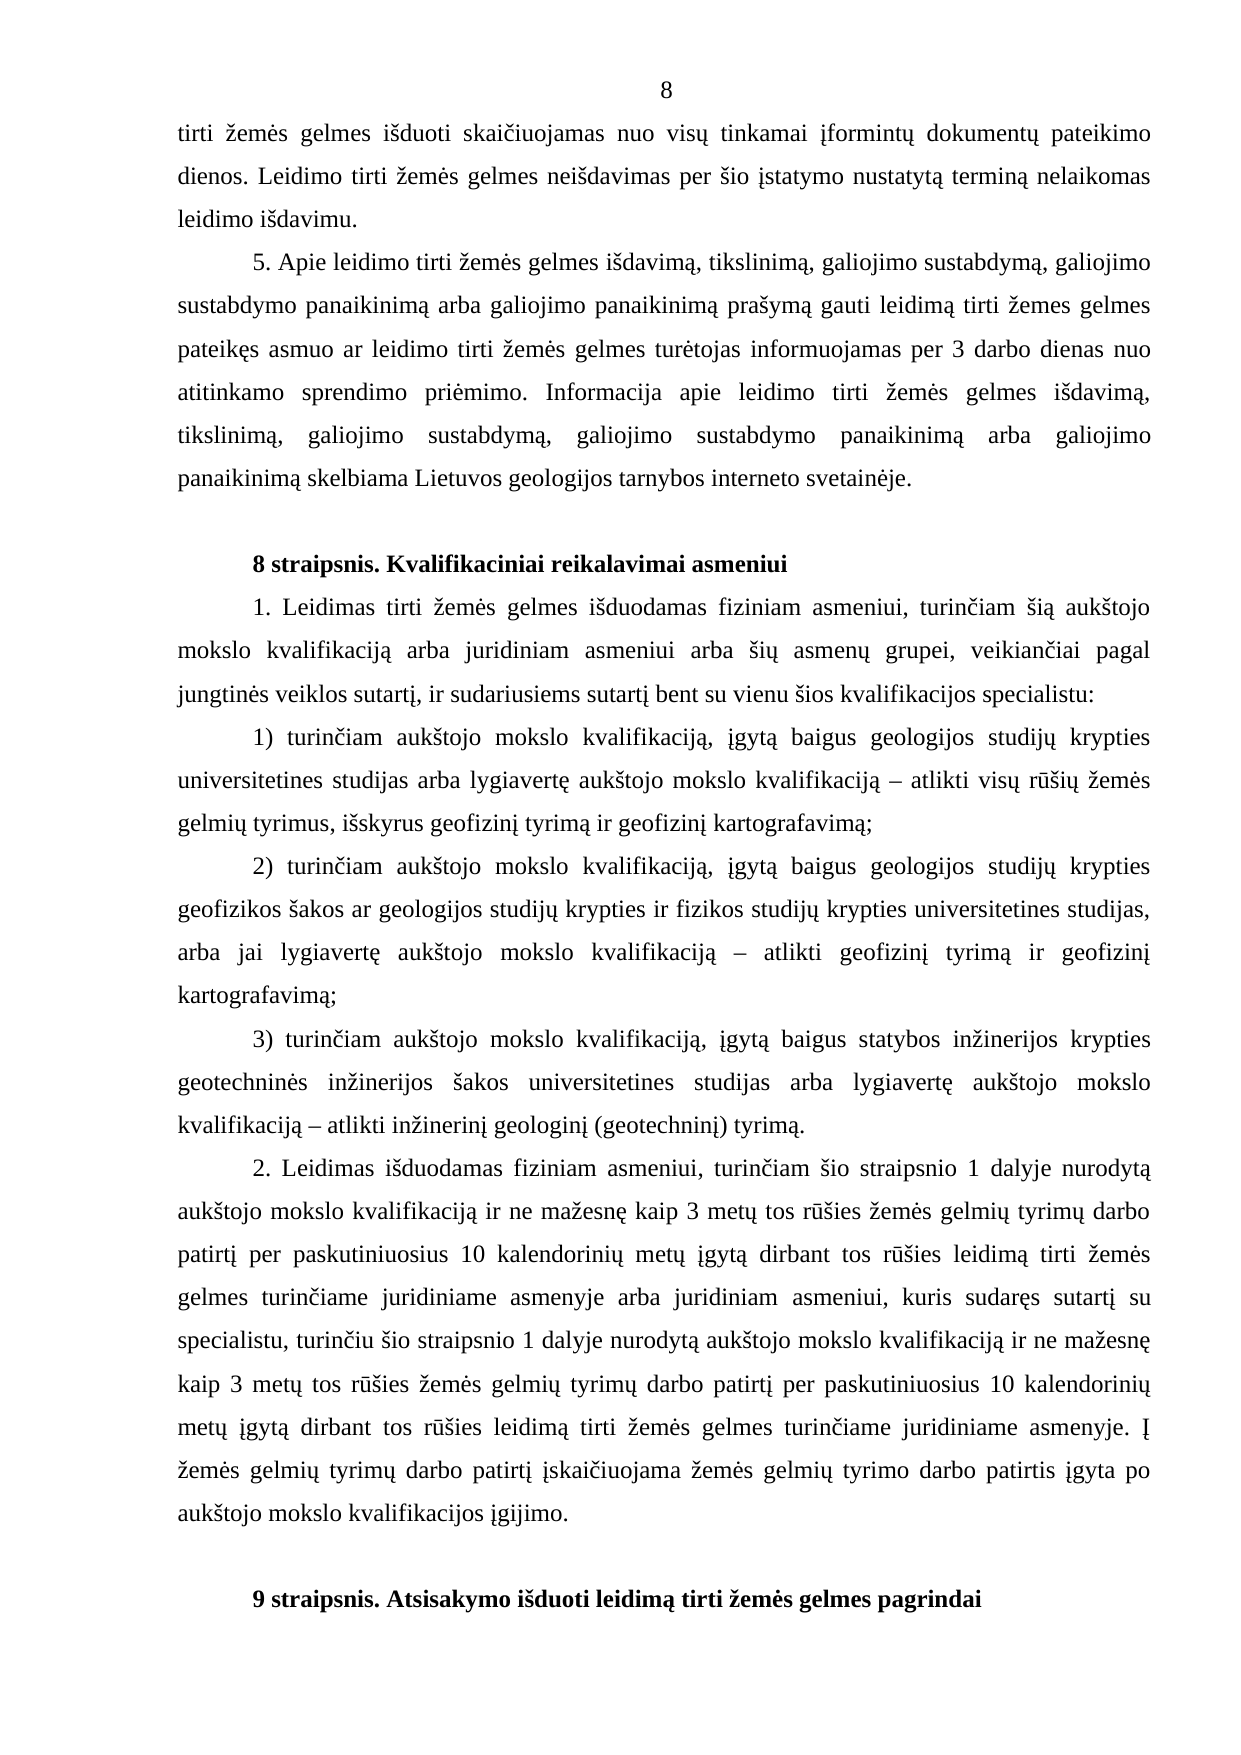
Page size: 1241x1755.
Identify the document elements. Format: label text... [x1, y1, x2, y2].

text 8 straipsnis. Kvalifikaciniai reikalavimai asmeniui [177, 549, 1152, 578]
text tirti žemės gelmes išduoti skaičiuojamas nuo visų tinkamai įformintų dokumentų pateikimo dienos. Leidimo tirti žemės gelmes neišdavimas per šio įstatymo nustatytą terminą nelaikomas leidimo išdavimu. [177, 118, 1152, 233]
text 2) turinčiam aukštojo mokslo kvalifikaciją, įgytą baigus geologijos studijų krypties geofizikos šakos ar geologijos studijų krypties ir fizikos studijų krypties universitetines studijas, arba jai lygiavertę aukštojo mokslo kvalifikaciją – atlikti geofizinį tyrimą ir geofizinį kartografavimą; [177, 851, 1152, 1009]
text 3) turinčiam aukštojo mokslo kvalifikaciją, įgytą baigus statybos inžinerijos krypties geotechninės inžinerijos šakos universitetines studijas arba lygiavertę aukštojo mokslo kvalifikaciją – atlikti inžinerinį geologinį (geotechninį) tyrimą. [177, 1024, 1152, 1139]
text 1) turinčiam aukštojo mokslo kvalifikaciją, įgytą baigus geologijos studijų krypties universitetines studijas arba lygiavertę aukštojo mokslo kvalifikaciją – atlikti visų rūšių žemės gelmių tyrimus, išskyrus geofizinį tyrimą ir geofizinį kartografavimą; [177, 722, 1152, 837]
text 2. Leidimas išduodamas fiziniam asmeniui, turinčiam šio straipsnio 1 dalyje nurodytą aukštojo mokslo kvalifikaciją ir ne mažesnę kaip 3 metų tos rūšies žemės gelmių tyrimų darbo patirtį per paskutiniuosius 10 kalendorinių metų įgytą dirbant tos rūšies leidimą tirti žemės gelmes turinčiame juridiniame asmenyje arba juridiniam asmeniui, kuris sudaręs sutartį su specialistu, turinčiu šio straipsnio 1 dalyje nurodytą aukštojo mokslo kvalifikaciją ir ne mažesnę kaip 3 metų tos rūšies žemės gelmių tyrimų darbo patirtį per paskutiniuosius 10 kalendorinių metų įgytą dirbant tos rūšies leidimą tirti žemės gelmes turinčiame juridiniame asmenyje. Į žemės gelmių tyrimų darbo patirtį įskaičiuojama žemės gelmių tyrimo darbo patirtis įgyta po aukštojo mokslo kvalifikacijos įgijimo. [177, 1153, 1152, 1527]
text 9 straipsnis. Atsisakymo išduoti leidimą tirti žemės gelmes pagrindai [177, 1584, 1152, 1613]
text 1. Leidimas tirti žemės gelmes išduodamas fiziniam asmeniui, turinčiam šią aukštojo mokslo kvalifikaciją arba juridiniam asmeniui arba šių asmenų grupei, veikiančiai pagal jungtinės veiklos sutartį, ir sudariusiems sutartį bent su vienu šios kvalifikacijos specialistu: [177, 592, 1152, 707]
text 5. Apie leidimo tirti žemės gelmes išdavimą, tikslinimą, galiojimo sustabdymą, galiojimo sustabdymo panaikinimą arba galiojimo panaikinimą prašymą gauti leidimą tirti žemes gelmes pateikęs asmuo ar leidimo tirti žemės gelmes turėtojas informuojamas per 3 darbo dienas nuo atitinkamo sprendimo priėmimo. Informacija apie leidimo tirti žemės gelmes išdavimą, tikslinimą, galiojimo sustabdymą, galiojimo sustabdymo panaikinimą arba galiojimo panaikinimą skelbiama Lietuvos geologijos tarnybos interneto svetainėje. [177, 247, 1152, 492]
